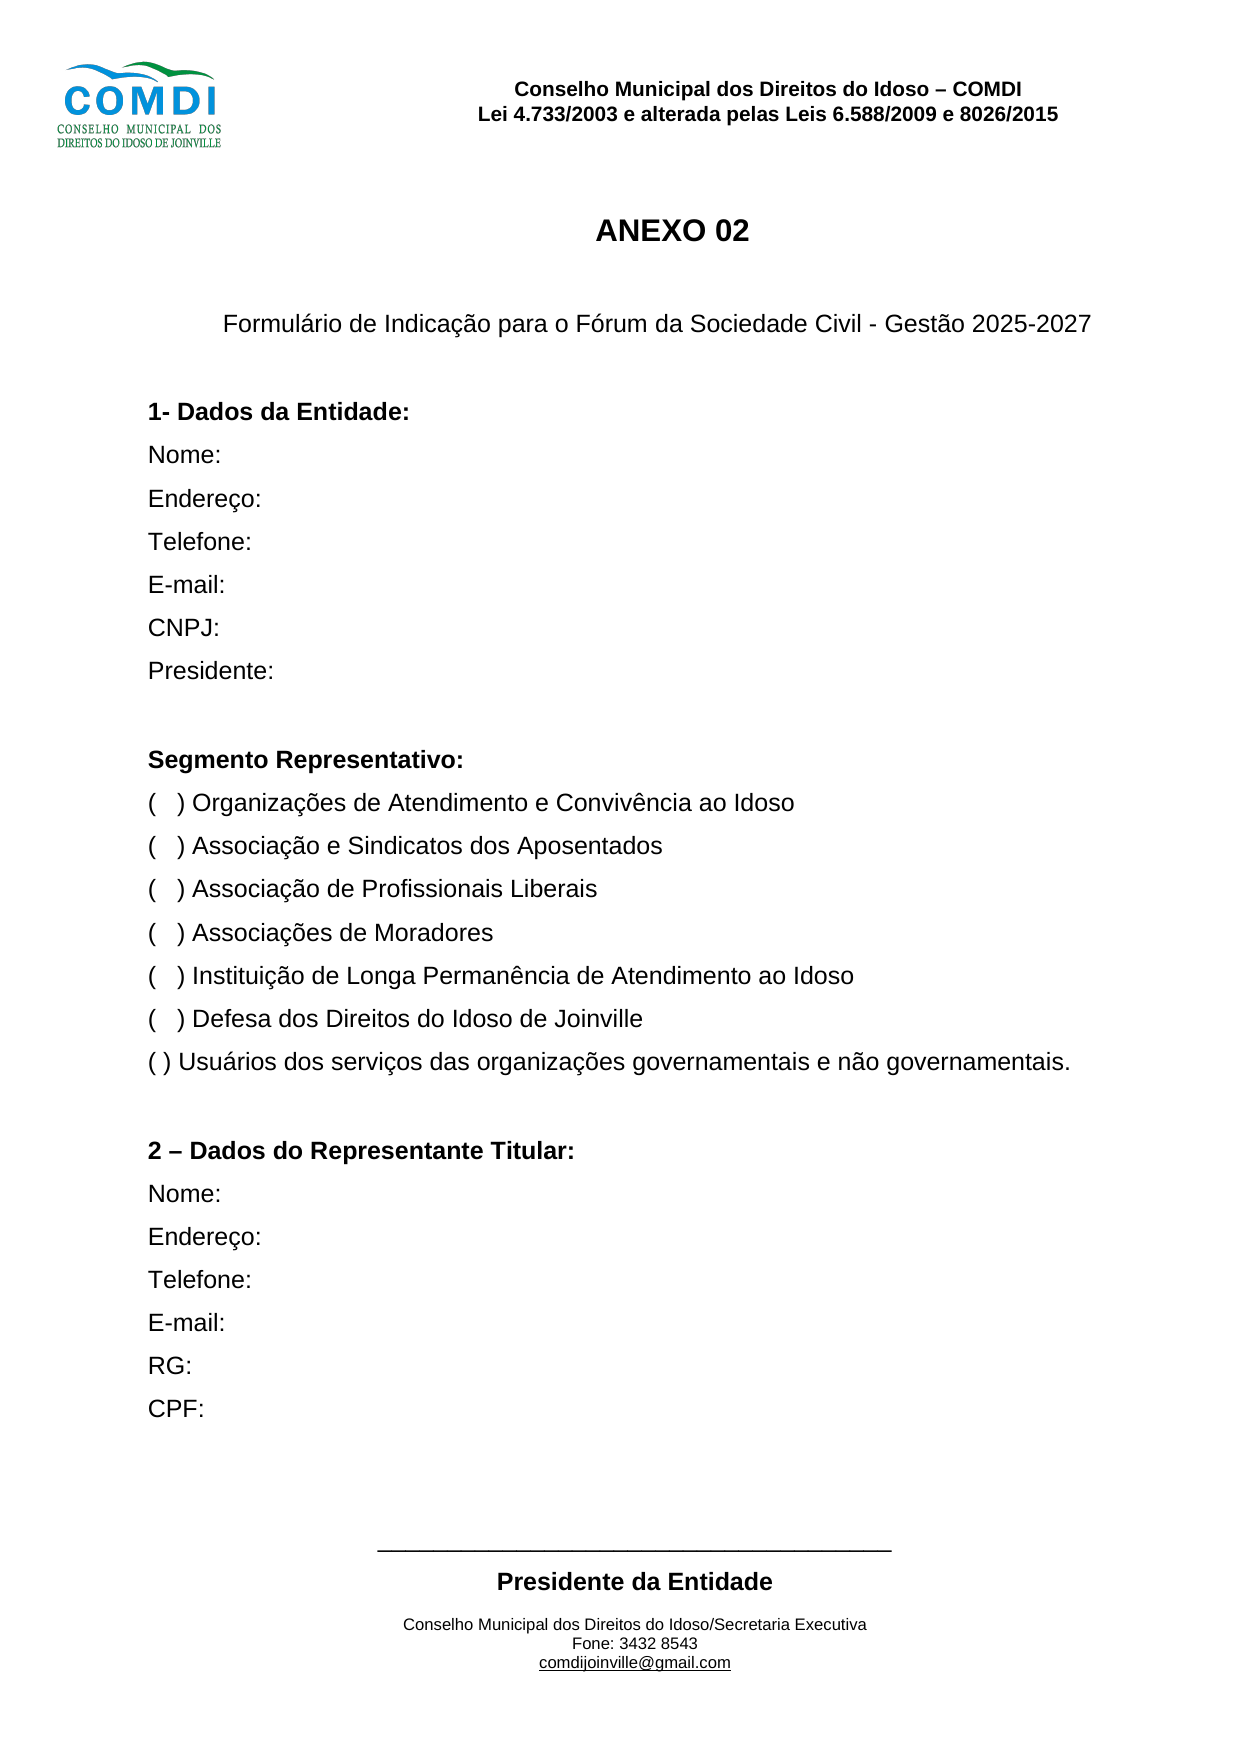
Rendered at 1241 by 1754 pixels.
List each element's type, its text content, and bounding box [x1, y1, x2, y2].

text Endereço: [148, 1222, 1122, 1251]
text ( ) Defesa dos Direitos do Idoso de Joinville [148, 1004, 1122, 1032]
text ( ) Associação e Sindicatos dos Aposentados [148, 831, 1122, 860]
text Telefone: [148, 1265, 1122, 1294]
text Telefone: [148, 527, 1122, 556]
text ( ) Instituição de Longa Permanência de Atendimento ao Idoso [148, 961, 1122, 989]
text ( ) Associações de Moradores [148, 917, 1122, 946]
text ( ) Associação de Profissionais Liberais [148, 874, 1122, 903]
text _____________________________________ [148, 1524, 1122, 1553]
text Nome: [148, 441, 1122, 469]
text Nome: [148, 1179, 1122, 1208]
text E-mail: [148, 570, 1122, 599]
list Formulário de Indicação para o Fórum da Sociedade Civil - Gestão 2025-2027 [148, 308, 1122, 337]
text E-mail: [148, 1308, 1122, 1337]
list ANEXO 02 [148, 212, 1122, 247]
text ( ) Organizações de Atendimento e Convivência ao Idoso [148, 788, 1122, 817]
text Presidente da Entidade [148, 1567, 1122, 1596]
text Segmento Representativo: [148, 745, 1122, 774]
text 1- Dados da Entidade: [148, 397, 1122, 426]
text Presidente: [148, 656, 1122, 685]
text ( ) Usuários dos serviços das organizações governamentais e não governamentais. [148, 1047, 1122, 1076]
text CNPJ: [148, 613, 1122, 642]
text RG: [148, 1351, 1122, 1380]
text 2 – Dados do Representante Titular: [148, 1136, 1122, 1164]
picture [35, 43, 243, 166]
text CPF: [148, 1394, 1122, 1423]
text Endereço: [148, 484, 1122, 512]
